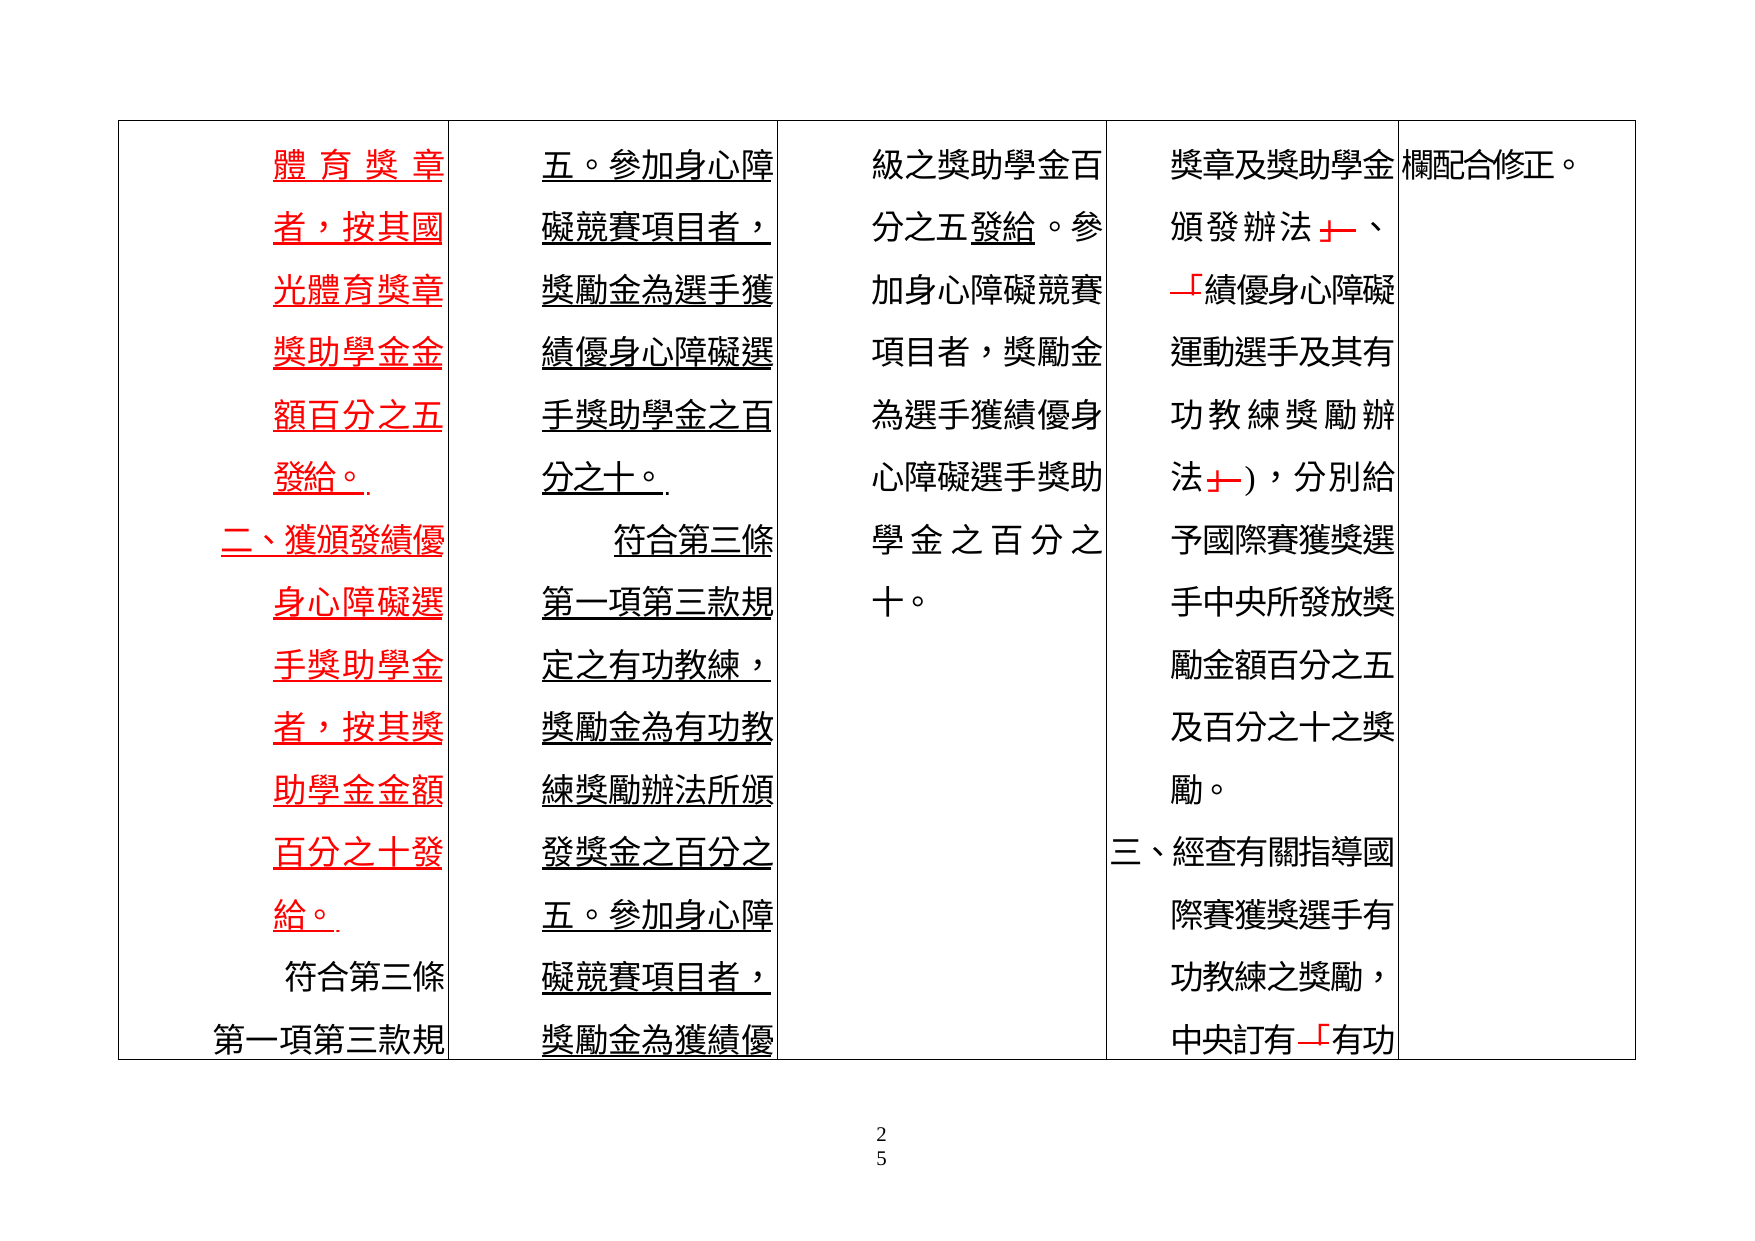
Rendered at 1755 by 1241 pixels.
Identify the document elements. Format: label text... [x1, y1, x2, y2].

table_cell 五。參加身心障礙競賽項目者，獎勵金為選手獲績優身心障礙選手獎助學金之百分之十。 符合第三條第一項第三款規定之有功教練，獎勵金為有功教練獎勵辦法所頒發獎金之百分之五。參加身心障礙競賽項目者，獎勵金為獲績優 [449, 121, 777, 1059]
table_cell 體育獎章者，按其國光體育獎章獎助學金金額百分之五發給。 二、獲頒發績優身心障礙選手獎助學金者，按其獎助學金金額百分之十發給。 符合第三條第一項第三款規 [119, 121, 448, 1059]
table_cell 獎章及獎助學金頒發辦法」、「績優身心障礙運動選手及其有功教練獎勵辦法」)，分別給予國際賽獲獎選手中央所發放獎勵金額百分之五及百分之十之獎勵。 三、經查有關指導國際賽獲獎選手有功教練之獎勵，中央訂有「有功 [1107, 121, 1398, 1059]
table_cell 欄配合修正。 [1399, 121, 1635, 1059]
table_cell 級之獎助學金百分之五發給。參加身心障礙競賽項目者，獎勵金為選手獲績優身心障礙選手獎助學金之百分之十。 [778, 121, 1106, 1059]
